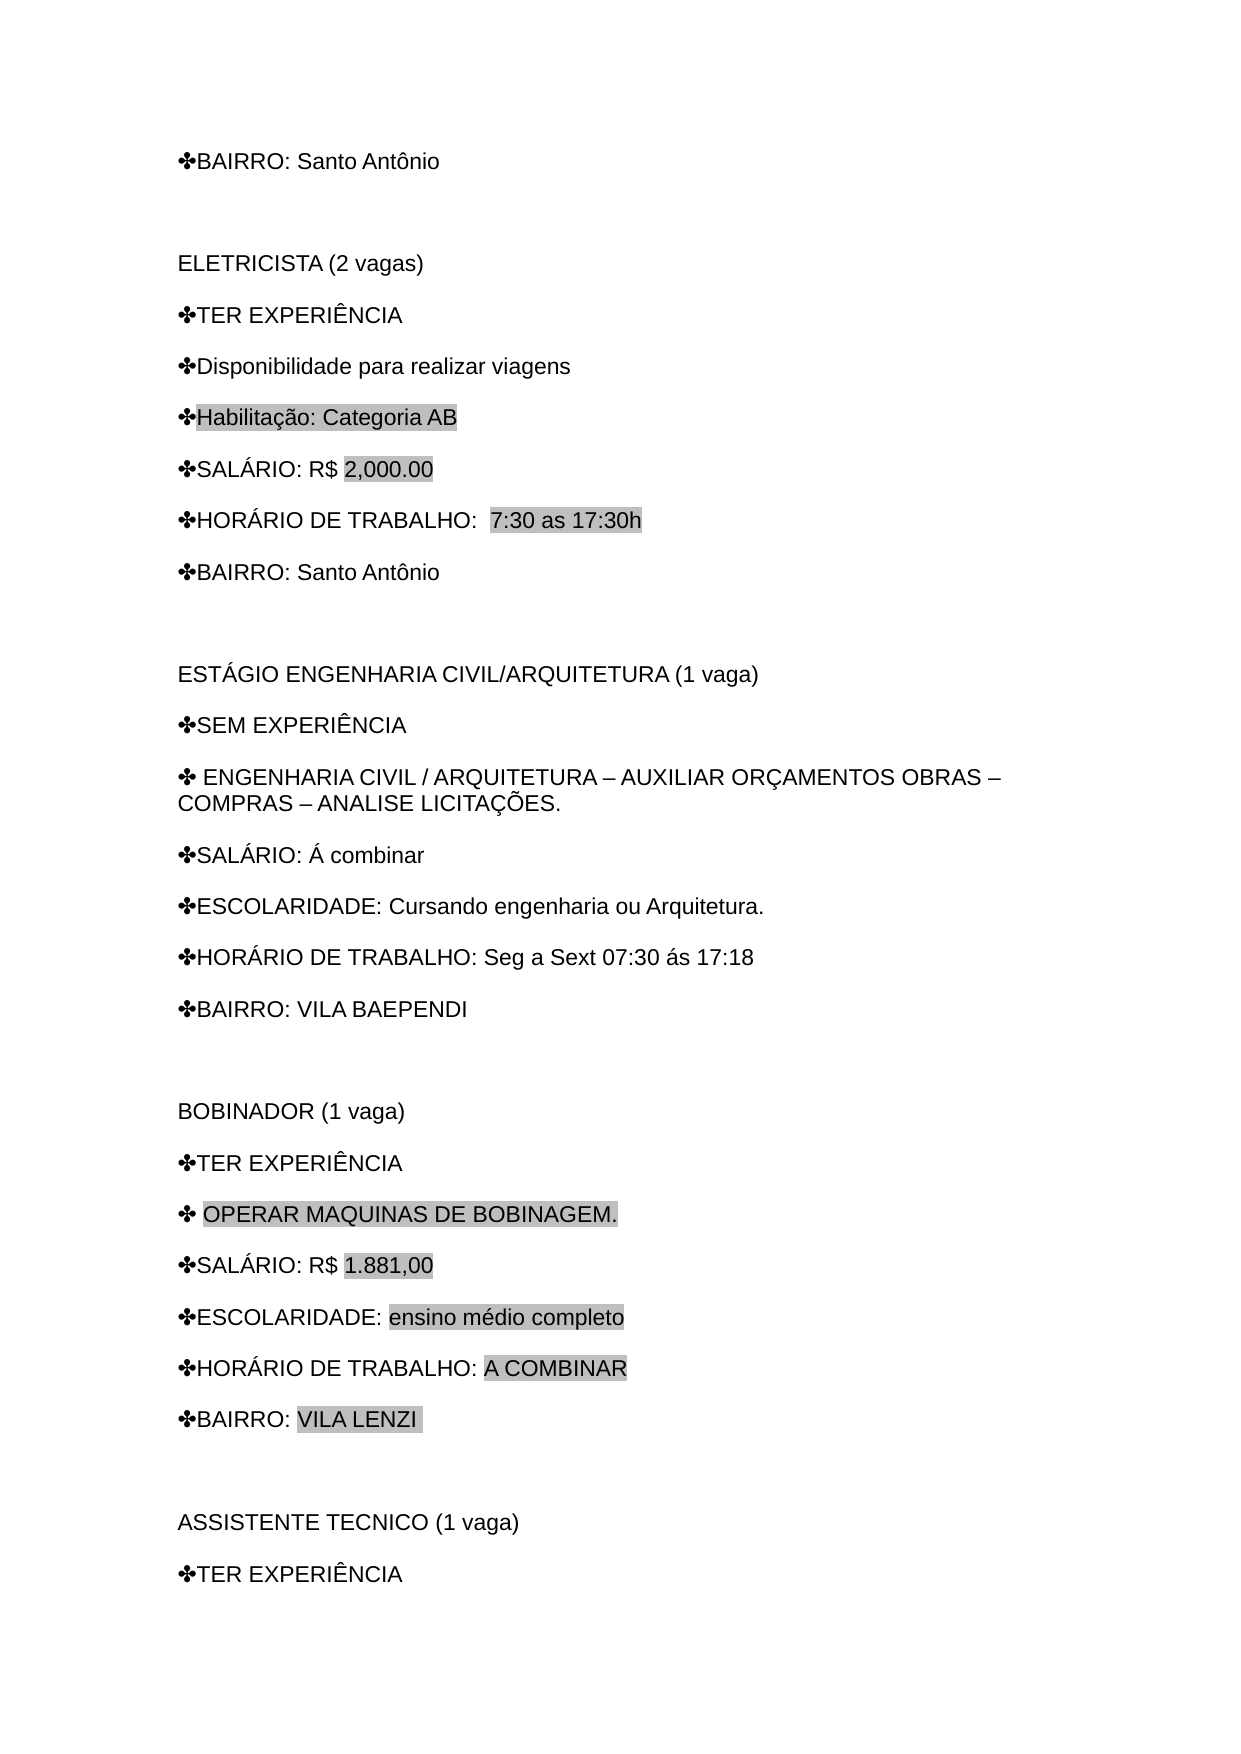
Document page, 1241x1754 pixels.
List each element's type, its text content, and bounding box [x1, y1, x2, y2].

text ✤ESCOLARIDADE: Cursando engenharia ou Arquitetura. [177, 893, 1063, 919]
text ✤SALÁRIO: R$ 2,000.00 [177, 456, 1063, 482]
text ✤SALÁRIO: R$ 1.881,00 [177, 1252, 1063, 1279]
text ✤TER EXPERIÊNCIA [177, 1150, 1063, 1176]
text ✤HORÁRIO DE TRABALHO: 7:30 as 17:30h [177, 507, 1063, 533]
text BOBINADOR (1 vaga) [177, 1098, 1063, 1125]
text ✤TER EXPERIÊNCIA [177, 1561, 1063, 1587]
text ✤BAIRRO: VILA LENZI [177, 1406, 1063, 1433]
text ESTÁGIO ENGENHARIA CIVIL/ARQUITETURA (1 vaga) [177, 661, 1063, 687]
text ✤SALÁRIO: Á combinar [177, 842, 1063, 868]
text ✤ OPERAR MAQUINAS DE BOBINAGEM. [177, 1201, 1063, 1227]
text ✤Habilitação: Categoria AB [177, 404, 1063, 431]
text ✤ESCOLARIDADE: ensino médio completo [177, 1304, 1063, 1330]
text ✤BAIRRO: VILA BAEPENDI [177, 996, 1063, 1022]
text ✤BAIRRO: Santo Antônio [177, 558, 1063, 585]
text ELETRICISTA (2 vagas) [177, 250, 1063, 277]
text ✤BAIRRO: Santo Antônio [177, 148, 1063, 174]
text ✤TER EXPERIÊNCIA [177, 302, 1063, 328]
text ✤SEM EXPERIÊNCIA [177, 712, 1063, 739]
text ✤HORÁRIO DE TRABALHO: Seg a Sext 07:30 ás 17:18 [177, 944, 1063, 971]
text ✤HORÁRIO DE TRABALHO: A COMBINAR [177, 1355, 1063, 1381]
text ✤Disponibilidade para realizar viagens [177, 353, 1063, 379]
text ASSISTENTE TECNICO (1 vaga) [177, 1509, 1063, 1536]
text ✤ ENGENHARIA CIVIL / ARQUITETURA – AUXILIAR ORÇAMENTOS OBRAS – COMPRAS – ANALISE LICITAÇÕES. [177, 764, 1063, 817]
